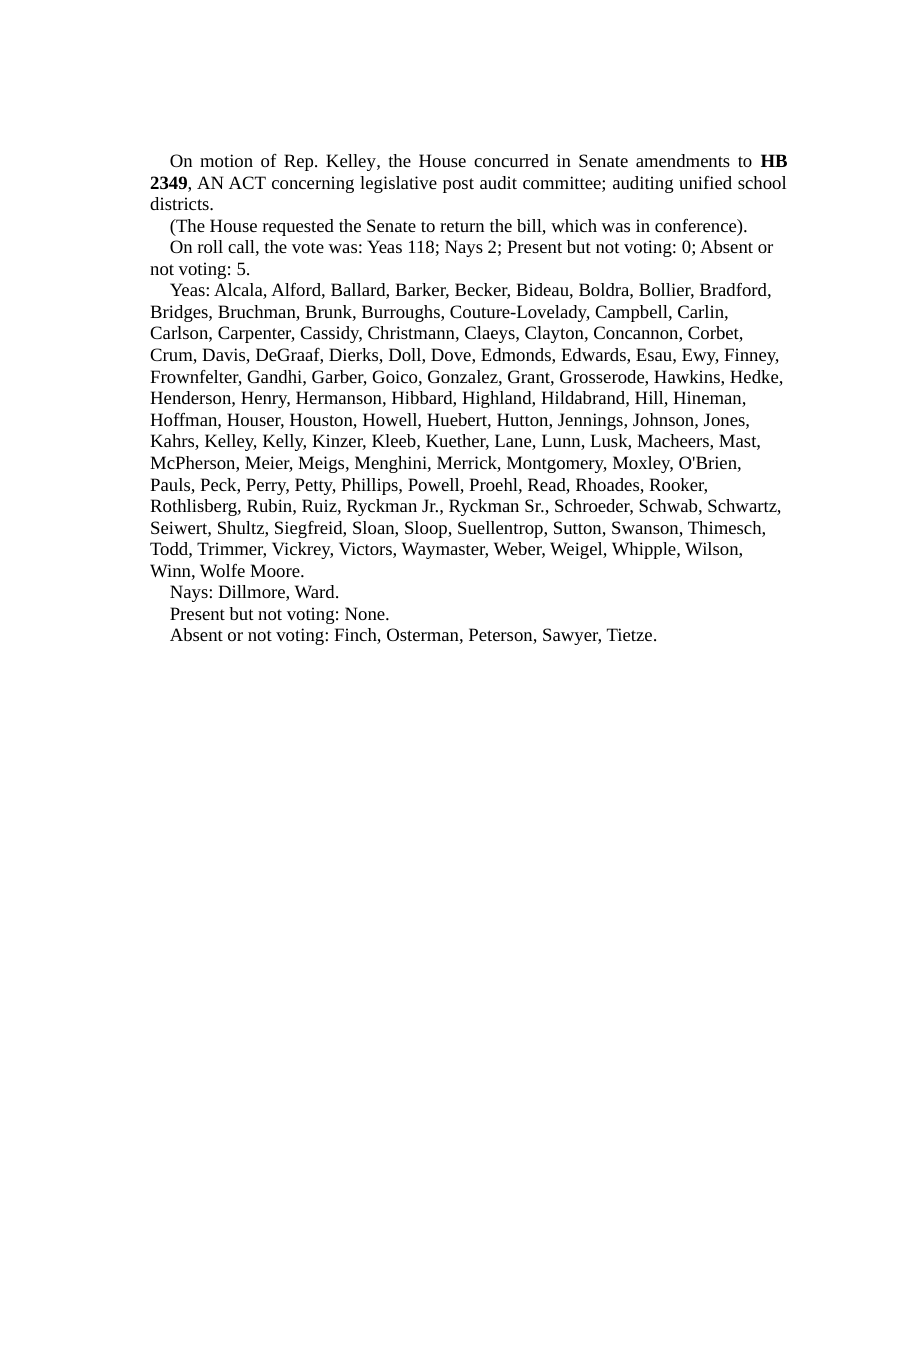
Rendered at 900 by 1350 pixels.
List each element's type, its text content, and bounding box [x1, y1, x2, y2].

text Yeas: Alcala, Alford, Ballard, Barker, Becker, Bideau, Boldra, Bollier, Bradford, Bridges, Bruchman, Brunk, Burroughs, Couture-Lovelady, Campbell, Carlin, Carlson, Carpenter, Cassidy, Christmann, Claeys, Clayton, Concannon, Corbet, Crum, Davis, DeGraaf, Dierks, Doll, Dove, Edmonds, Edwards, Esau, Ewy, Finney, Frownfelter, Gandhi, Garber, Goico, Gonzalez, Grant, Grosserode, Hawkins, Hedke, Henderson, Henry, Hermanson, Hibbard, Highland, Hildabrand, Hill, Hineman, Hoffman, Houser, Houston, Howell, Huebert, Hutton, Jennings, Johnson, Jones, Kahrs, Kelley, Kelly, Kinzer, Kleeb, Kuether, Lane, Lunn, Lusk, Macheers, Mast, McPherson, Meier, Meigs, Menghini, Merrick, Montgomery, Moxley, O'Brien, Pauls, Peck, Perry, Petty, Phillips, Powell, Proehl, Read, Rhoades, Rooker, Rothlisberg, Rubin, Ruiz, Ryckman Jr., Ryckman Sr., Schroeder, Schwab, Schwartz, Seiwert, Shultz, Siegfreid, Sloan, Sloop, Suellentrop, Sutton, Swanson, Thimesch, Todd, Trimmer, Vickrey, Victors, Waymaster, Weber, Weigel, Whipple, Wilson, Winn, Wolfe Moore. [150, 279, 787, 581]
text Absent or not voting: Finch, Osterman, Peterson, Sawyer, Tietze. [150, 624, 787, 646]
text Nays: Dillmore, Ward. [150, 581, 787, 603]
text On motion of Rep. Kelley, the House concurred in Senate amendments to HB 2349, AN ACT concerning legislative post audit committee; auditing unified school districts. [150, 150, 787, 215]
text On roll call, the vote was: Yeas 118; Nays 2; Present but not voting: 0; Absent or not voting: 5. [150, 236, 787, 279]
text (The House requested the Senate to return the bill, which was in conference). [150, 215, 787, 236]
text Present but not voting: None. [150, 603, 787, 624]
